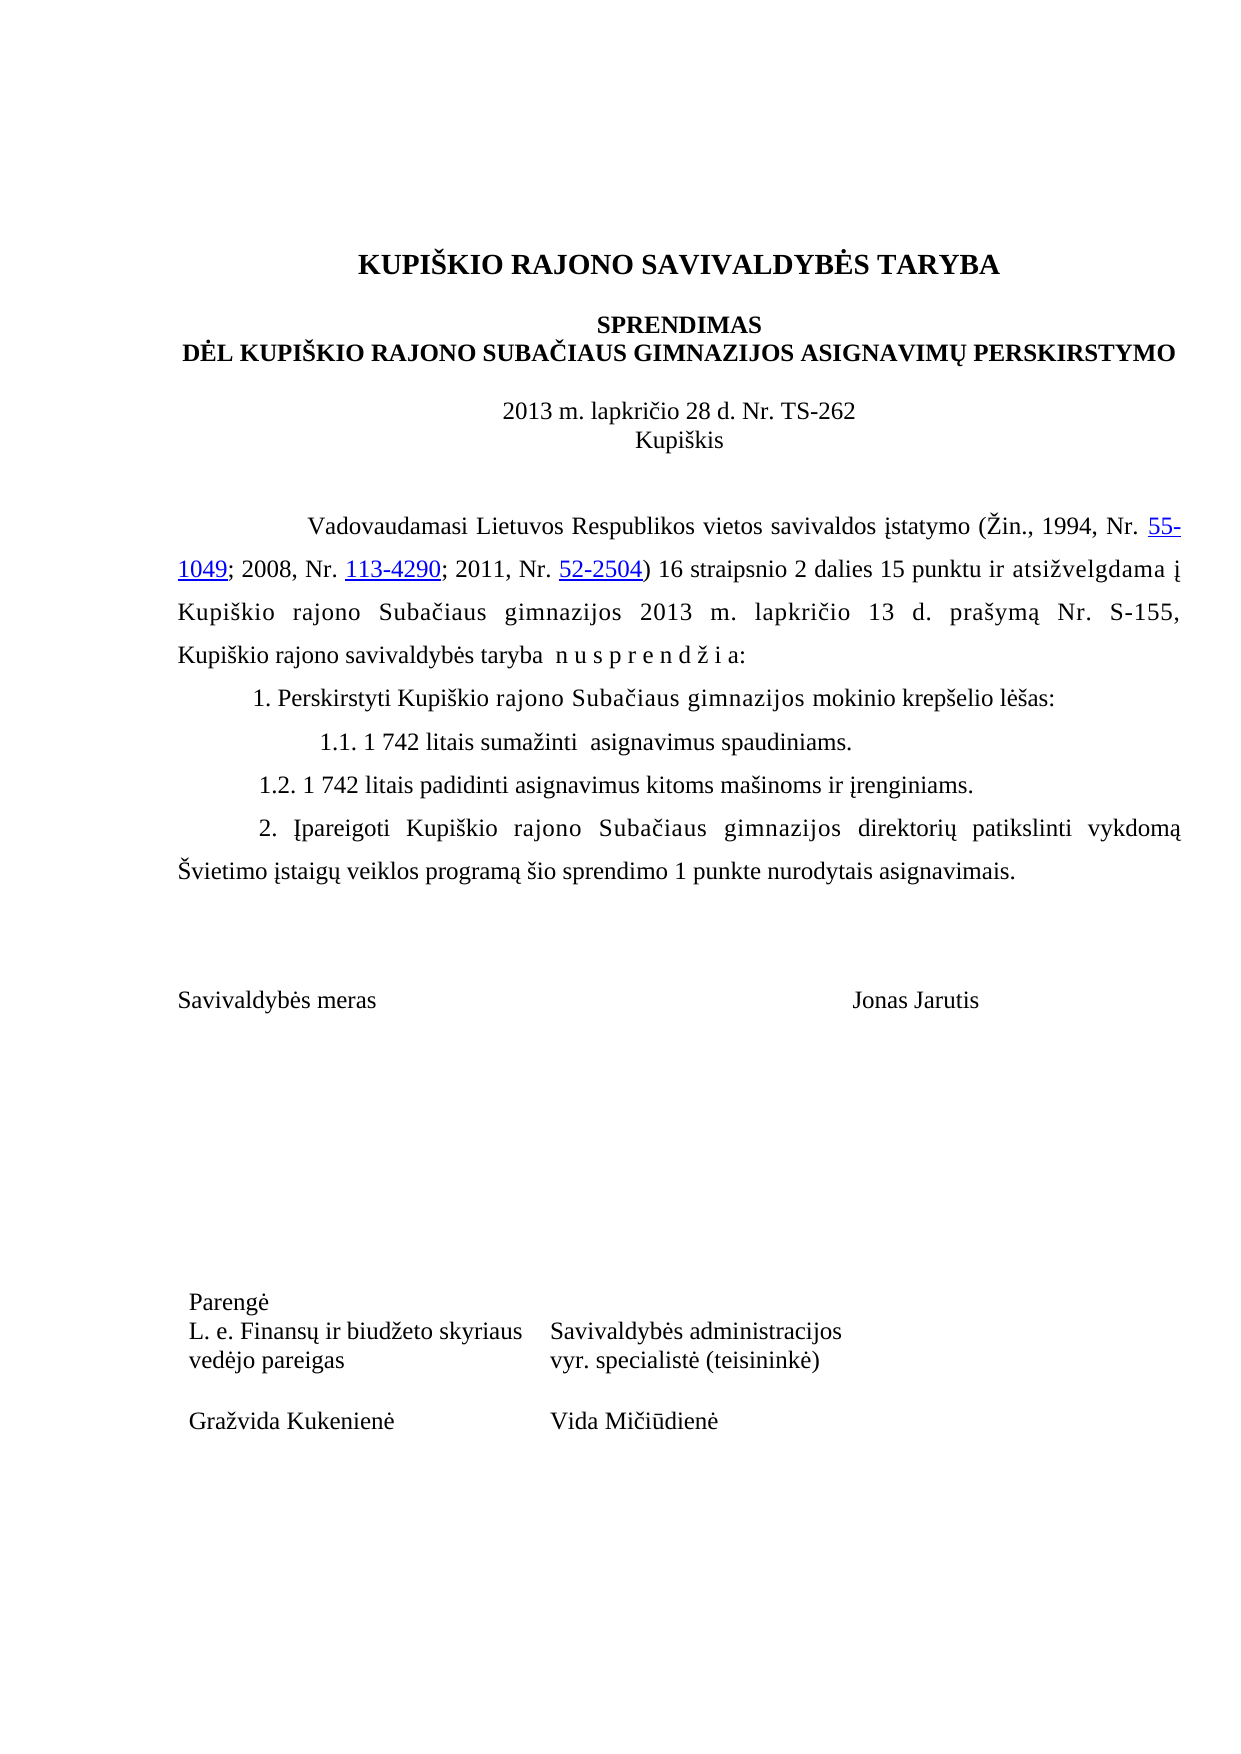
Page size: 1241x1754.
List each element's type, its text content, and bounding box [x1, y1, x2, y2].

table_cell Vida Mičiūdienė [539, 1406, 881, 1434]
text 2. Įpareigoti Kupiškio rajono Subačiaus gimnazijos direktorių patikslinti vykdomą Švietimo įstaigų veiklos programą šio sprendimo 1 punkte nurodytais asignavimais. [177, 813, 1181, 885]
text SPRENDIMAS [177, 310, 1181, 338]
table_cell Gražvida Kukenienė [177, 1406, 538, 1434]
table_header Parengė [177, 1287, 538, 1316]
table_cell L. e. Finansų ir biudžeto skyriaus vedėjo pareigas [177, 1316, 538, 1377]
table_header [539, 1287, 881, 1316]
text 2013 m. lapkričio 28 d. Nr. TS-262 [177, 396, 1181, 425]
text KUPIŠKIO RAJONO SAVIVALDYBĖS TARYBA [177, 247, 1181, 281]
text 1. Perskirstyti Kupiškio rajono Subačiaus gimnazijos mokinio krepšelio lėšas: [177, 683, 1181, 712]
table_cell [177, 1377, 538, 1406]
text Savivaldybės meras Jonas Jarutis [177, 985, 1181, 1014]
table_cell Savivaldybės administracijos vyr. specialistė (teisininkė) [539, 1316, 881, 1377]
text 1.1. 1 742 litais sumažinti asignavimus spaudiniams. [177, 727, 1181, 755]
text 1.2. 1 742 litais padidinti asignavimus kitoms mašinoms ir įrenginiams. [177, 770, 1181, 798]
text DĖL KUPIŠKIO RAJONO SUBAČIAUS GIMNAZIJOS ASIGNAVIMŲ PERSKIRSTYMO [177, 338, 1181, 367]
text Kupiškis [177, 425, 1181, 453]
text Vadovaudamasi Lietuvos Respublikos vietos savivaldos įstatymo (Žin., 1994, Nr. 55-1049; 2008, Nr. 113-4290; 2011, Nr. 52-2504) 16 straipsnio 2 dalies 15 punktu ir atsižvelgdama į Kupiškio rajono Subačiaus gimnazijos 2013 m. lapkričio 13 d. prašymą Nr. S-155, Kupiškio rajono savivaldybės taryba n u s p r e n d ž i a: [177, 511, 1181, 669]
table_cell [539, 1377, 881, 1406]
